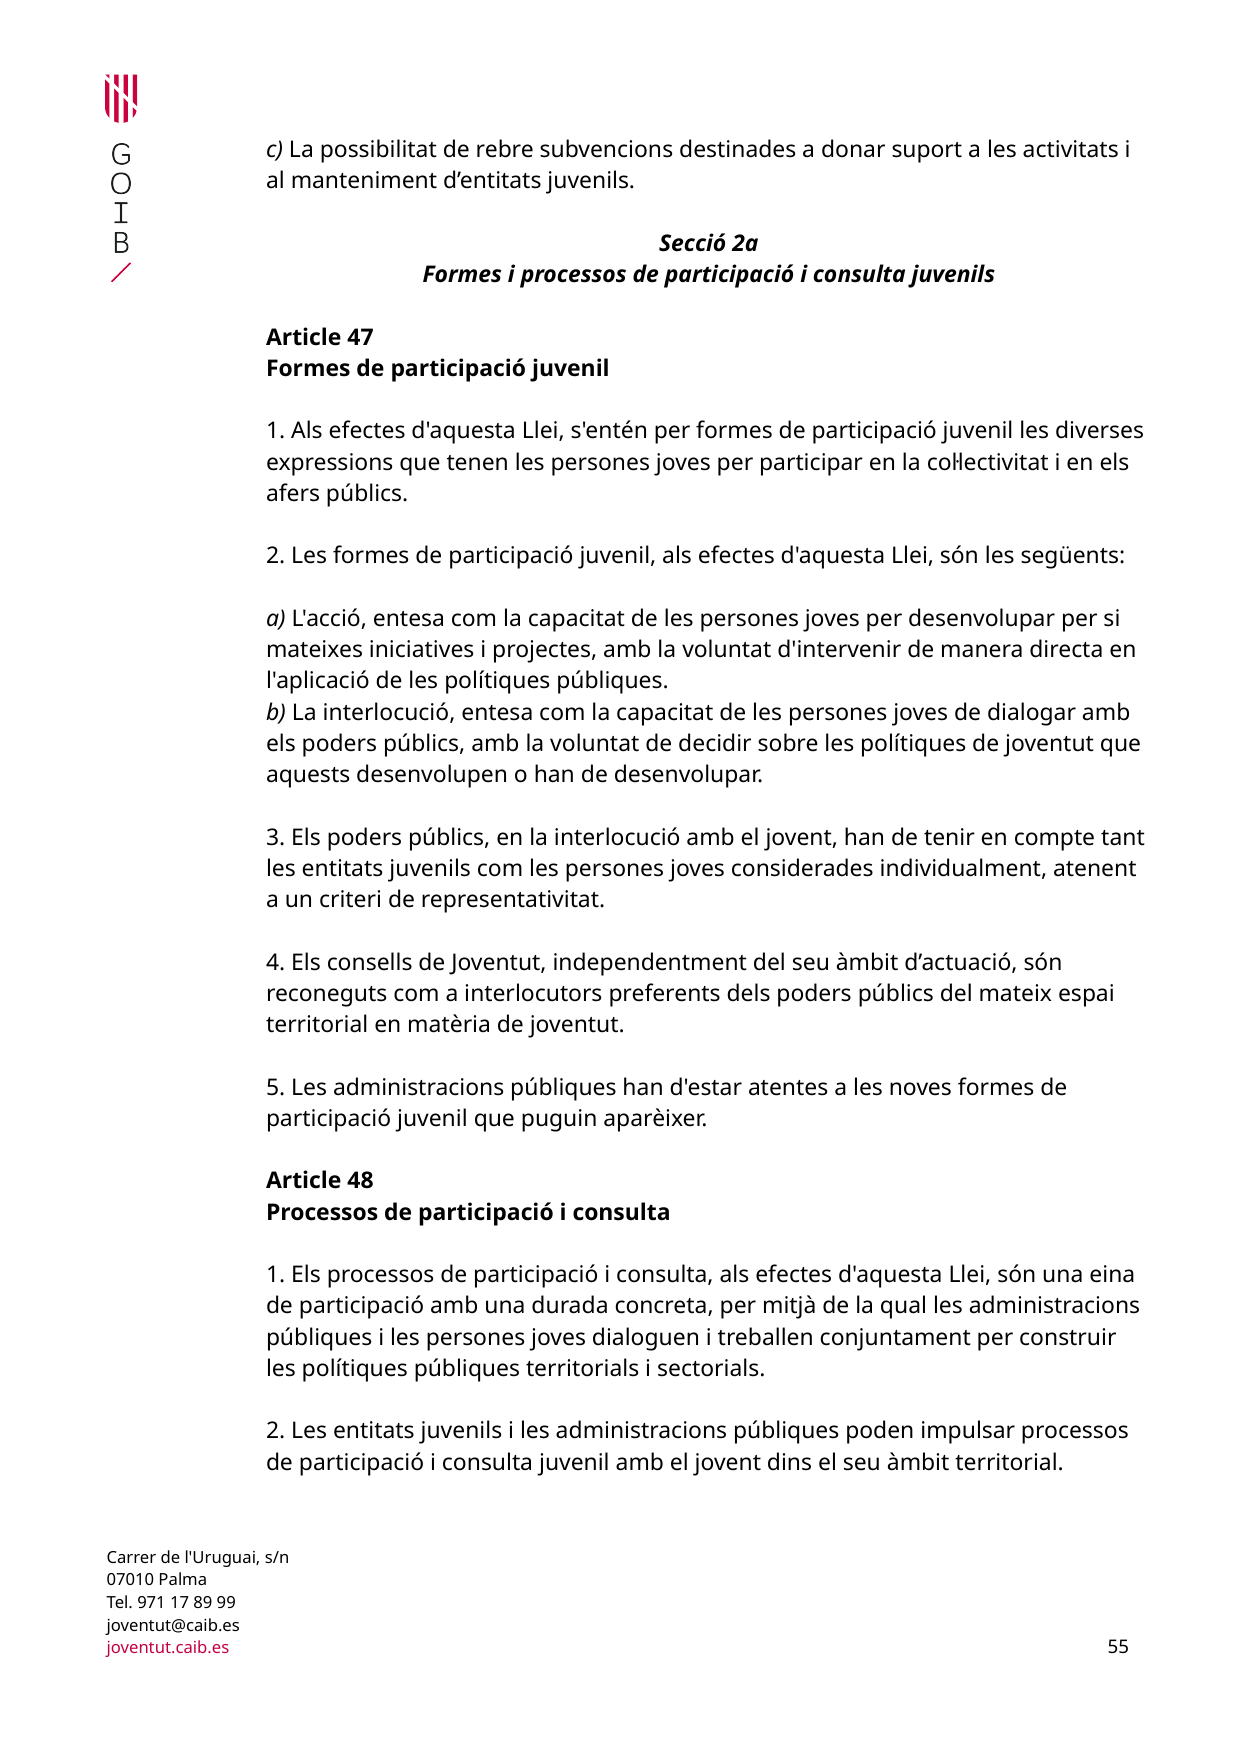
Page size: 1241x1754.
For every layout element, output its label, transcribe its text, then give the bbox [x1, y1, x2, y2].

text c) La possibilitat de rebre subvencions destinades a donar suport a les activitats i al manteniment d’entitats juvenils. [266, 133, 1152, 195]
text b) La interlocució, entesa com la capacitat de les persones joves de dialogar amb els poders públics, amb la voluntat de decidir sobre les polítiques de joventut que aquests desenvolupen o han de desenvolupar. [266, 695, 1152, 789]
text 3. Els poders públics, en la interlocució amb el jovent, han de tenir en compte tant les entitats juvenils com les persones joves considerades individualment, atenent a un criteri de representativitat. [266, 820, 1152, 914]
picture [76, 51, 166, 313]
text Formes i processos de participació i consulta juvenils [266, 258, 1152, 289]
text Processos de participació i consulta [266, 1195, 1152, 1227]
text Formes de participació juvenil [266, 352, 1152, 383]
text 5. Les administracions públiques han d'estar atentes a les noves formes de participació juvenil que puguin aparèixer. [266, 1070, 1152, 1133]
text 4. Els consells de Joventut, independentment del seu àmbit d’actuació, són reconeguts com a interlocutors preferents dels poders públics del mateix espai territorial en matèria de joventut. [266, 945, 1152, 1039]
text 2. Les entitats juvenils i les administracions públiques poden impulsar processos de participació i consulta juvenil amb el jovent dins el seu àmbit territorial. [266, 1414, 1152, 1477]
text 1. Els processos de participació i consulta, als efectes d'aquesta Llei, són una eina de participació amb una durada concreta, per mitjà de la qual les administracions públiques i les persones joves dialoguen i treballen conjuntament per construir les polítiques públiques territorials i sectorials. [266, 1258, 1152, 1383]
text 2. Les formes de participació juvenil, als efectes d'aquesta Llei, són les següents: [266, 539, 1152, 570]
text a) L'acció, entesa com la capacitat de les persones joves per desenvolupar per si mateixes iniciatives i projectes, amb la voluntat d'intervenir de manera directa en l'aplicació de les polítiques públiques. [266, 602, 1152, 695]
subtitle Secció 2a [266, 227, 1152, 258]
text 1. Als efectes d'aquesta Llei, s'entén per formes de participació juvenil les diverses expressions que tenen les persones joves per participar en la col·lectivitat i en els afers públics. [266, 414, 1152, 508]
subtitle Article 47 [266, 320, 1152, 352]
subtitle Article 48 [266, 1164, 1152, 1195]
